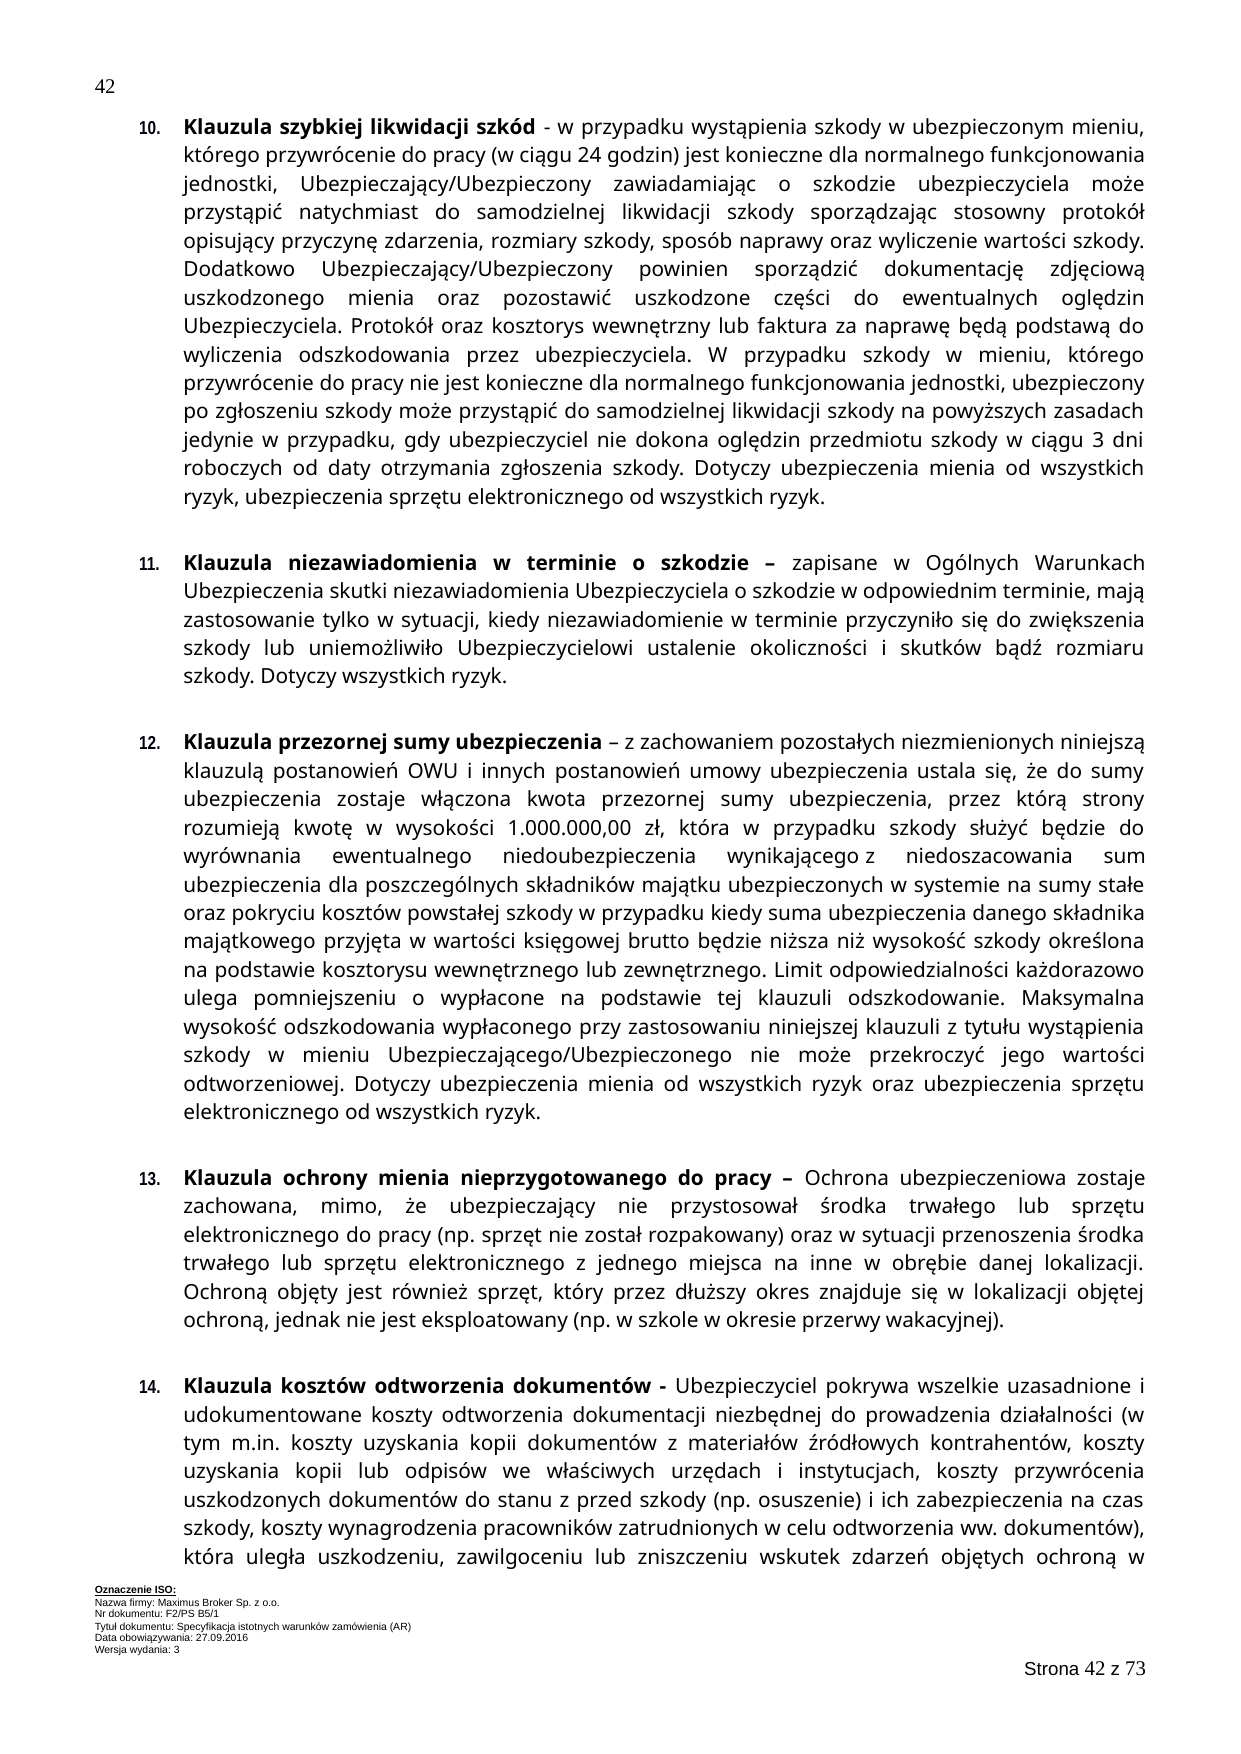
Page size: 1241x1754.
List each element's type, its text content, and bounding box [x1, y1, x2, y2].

list Klauzula szybkiej likwidacji szkód - w przypadku wystąpienia szkody w ubezpieczonym mieniu, którego przywrócenie do pracy (w ciągu 24 godzin) jest konieczne dla normalnego funkcjonowania jednostki, Ubezpieczający/Ubezpieczony zawiadamiając o szkodzie ubezpieczyciela może przystąpić natychmiast do samodzielnej likwidacji szkody sporządzając stosowny protokół opisujący przyczynę zdarzenia, rozmiary szkody, sposób naprawy oraz wyliczenie wartości szkody. Dodatkowo Ubezpieczający/Ubezpieczony powinien sporządzić dokumentację zdjęciową uszkodzonego mienia oraz pozostawić uszkodzone części do ewentualnych oględzin Ubezpieczyciela. Protokół oraz kosztorys wewnętrzny lub faktura za naprawę będą podstawą do wyliczenia odszkodowania przez ubezpieczyciela. W przypadku szkody w mieniu, którego przywrócenie do pracy nie jest konieczne dla normalnego funkcjonowania jednostki, ubezpieczony po zgłoszeniu szkody może przystąpić do samodzielnej likwidacji szkody na powyższych zasadach jedynie w przypadku, gdy ubezpieczyciel nie dokona oględzin przedmiotu szkody w ciągu 3 dni roboczych od daty otrzymania zgłoszenia szkody. Dotyczy ubezpieczenia mienia od wszystkich ryzyk, ubezpieczenia sprzętu elektronicznego od wszystkich ryzyk. [139, 112, 1146, 510]
list Klauzula przezornej sumy ubezpieczenia – z zachowaniem pozostałych niezmienionych niniejszą klauzulą postanowień OWU i innych postanowień umowy ubezpieczenia ustala się, że do sumy ubezpieczenia zostaje włączona kwota przezornej sumy ubezpieczenia, przez którą strony rozumieją kwotę w wysokości 1.000.000,00 zł, która w przypadku szkody służyć będzie do wyrównania ewentualnego niedoubezpieczenia wynikającego z niedoszacowania sum ubezpieczenia dla poszczególnych składników majątku ubezpieczonych w systemie na sumy stałe oraz pokryciu kosztów powstałej szkody w przypadku kiedy suma ubezpieczenia danego składnika majątkowego przyjęta w wartości księgowej brutto będzie niższa niż wysokość szkody określona na podstawie kosztorysu wewnętrznego lub zewnętrznego. Limit odpowiedzialności każdorazowo ulega pomniejszeniu o wypłacone na podstawie tej klauzuli odszkodowanie. Maksymalna wysokość odszkodowania wypłaconego przy zastosowaniu niniejszej klauzuli z tytułu wystąpienia szkody w mieniu Ubezpieczającego/Ubezpieczonego nie może przekroczyć jego wartości odtworzeniowej. Dotyczy ubezpieczenia mienia od wszystkich ryzyk oraz ubezpieczenia sprzętu elektronicznego od wszystkich ryzyk. [139, 727, 1146, 1126]
list Klauzula kosztów odtworzenia dokumentów - Ubezpieczyciel pokrywa wszelkie uzasadnione i udokumentowane koszty odtworzenia dokumentacji niezbędnej do prowadzenia działalności (w tym m.in. koszty uzyskania kopii dokumentów z materiałów źródłowych kontrahentów, koszty uzyskania kopii lub odpisów we właściwych urzędach i instytucjach, koszty przywrócenia uszkodzonych dokumentów do stanu z przed szkody (np. osuszenie) i ich zabezpieczenia na czas szkody, koszty wynagrodzenia pracowników zatrudnionych w celu odtworzenia ww. dokumentów), która uległa uszkodzeniu, zawilgoceniu lub zniszczeniu wskutek zdarzeń objętych ochroną w [139, 1371, 1146, 1570]
list Klauzula niezawiadomienia w terminie o szkodzie – zapisane w Ogólnych Warunkach Ubezpieczenia skutki niezawiadomienia Ubezpieczyciela o szkodzie w odpowiednim terminie, mają zastosowanie tylko w sytuacji, kiedy niezawiadomienie w terminie przyczyniło się do zwiększenia szkody lub uniemożliwiło Ubezpieczycielowi ustalenie okoliczności i skutków bądź rozmiaru szkody. Dotyczy wszystkich ryzyk. [139, 548, 1146, 690]
list Klauzula ochrony mienia nieprzygotowanego do pracy – Ochrona ubezpieczeniowa zostaje zachowana, mimo, że ubezpieczający nie przystosował środka trwałego lub sprzętu elektronicznego do pracy (np. sprzęt nie został rozpakowany) oraz w sytuacji przenoszenia środka trwałego lub sprzętu elektronicznego z jednego miejsca na inne w obrębie danej lokalizacji. Ochroną objęty jest również sprzęt, który przez dłuższy okres znajduje się w lokalizacji objętej ochroną, jednak nie jest eksploatowany (np. w szkole w okresie przerwy wakacyjnej). [139, 1163, 1146, 1334]
